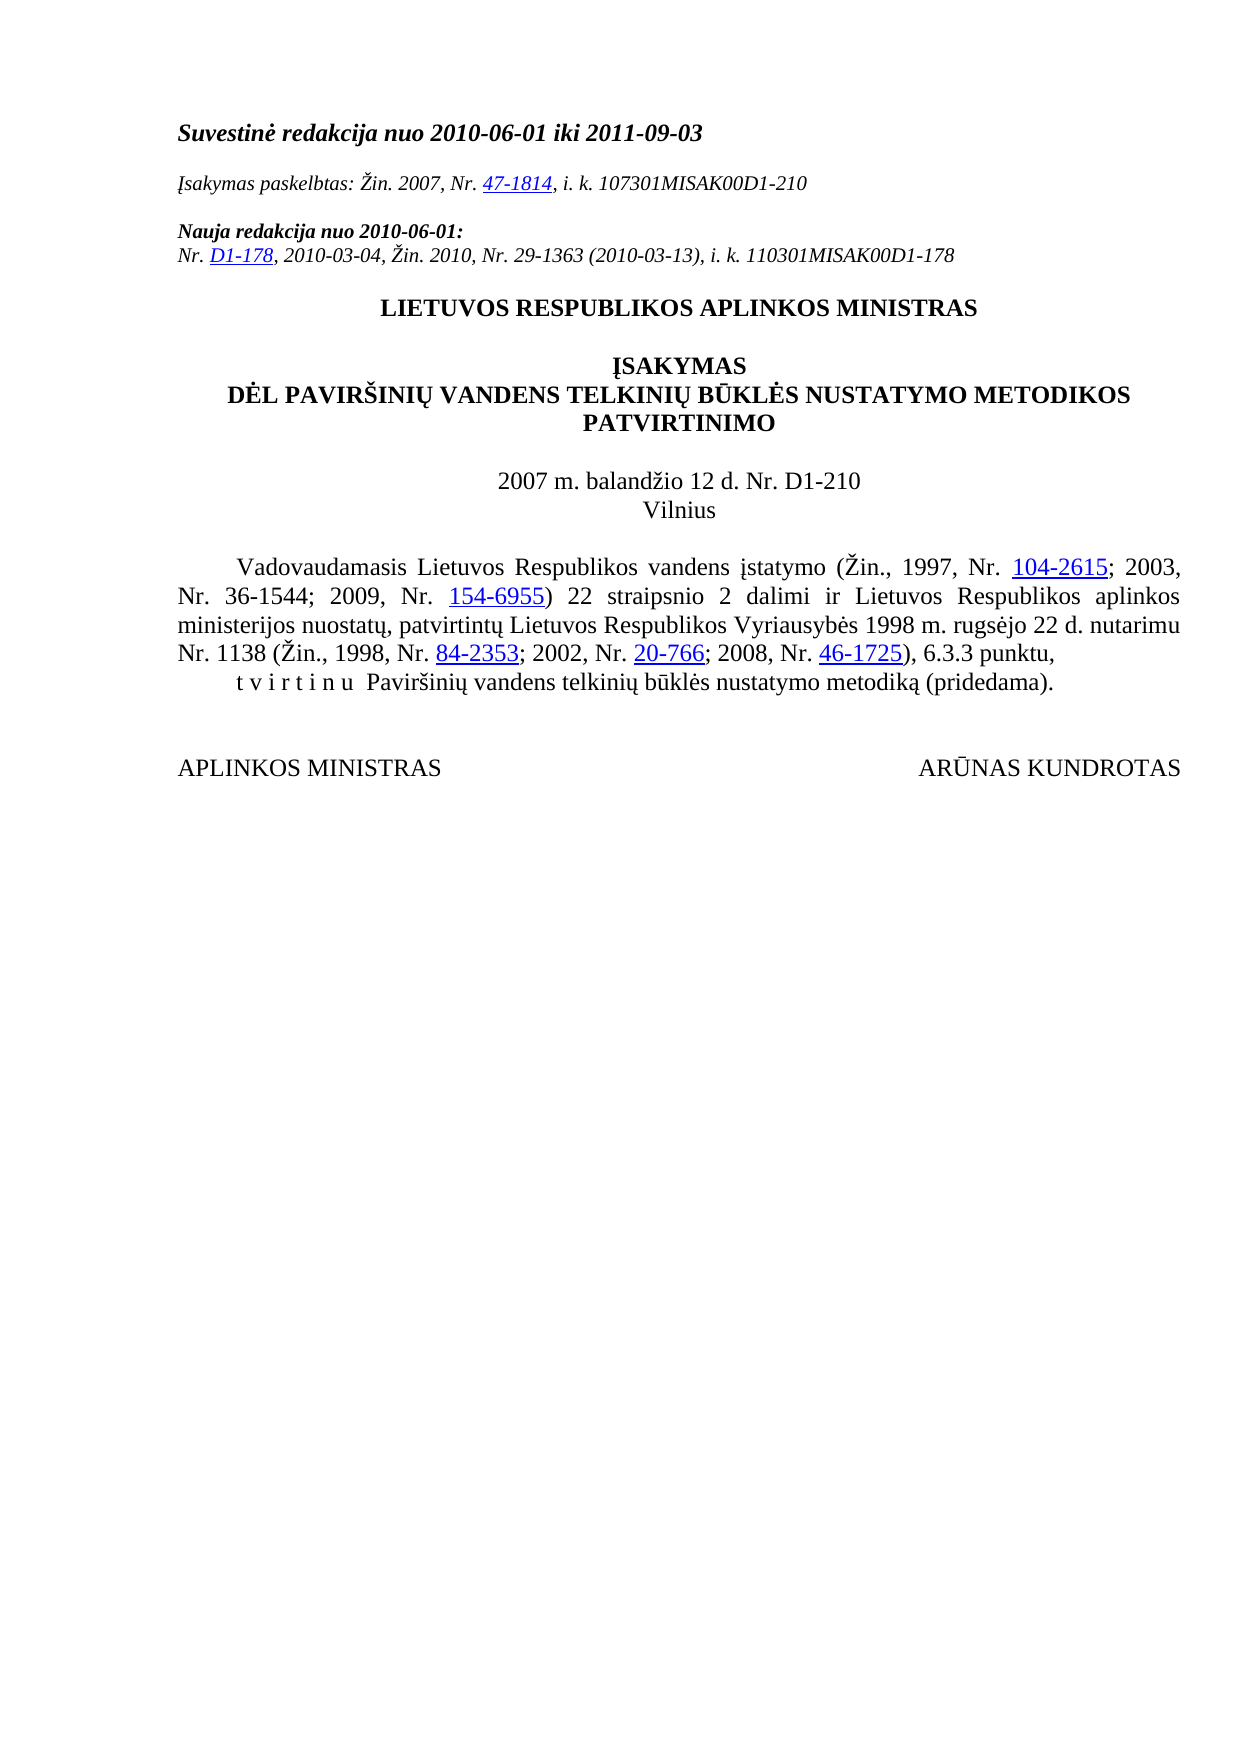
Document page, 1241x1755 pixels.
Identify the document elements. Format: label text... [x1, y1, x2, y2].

text Suvestinė redakcija nuo 2010-06-01 iki 2011-09-03 [177, 118, 1181, 147]
text ĮSAKYMAS [177, 351, 1181, 380]
text Nr. D1-178, 2010-03-04, Žin. 2010, Nr. 29-1363 (2010-03-13), i. k. 110301MISAK00D1-178 [177, 243, 1181, 267]
text 2007 m. balandžio 12 d. Nr. D1-210 [177, 466, 1181, 495]
text DĖL PAVIRŠINIŲ VANDENS TELKINIŲ BŪKLĖS NUSTATYMO METODIKOS PATVIRTINIMO [177, 380, 1181, 437]
text tvirtinu Paviršinių vandens telkinių būklės nustatymo metodiką (pridedama). [177, 667, 1181, 696]
text LIETUVOS RESPUBLIKOS APLINKOS MINISTRAS [177, 293, 1181, 322]
text Vadovaudamasis Lietuvos Respublikos vandens įstatymo (Žin., 1997, Nr. 104-2615; 2003, Nr. 36-1544; 2009, Nr. 154-6955) 22 straipsnio 2 dalimi ir Lietuvos Respublikos aplinkos ministerijos nuostatų, patvirtintų Lietuvos Respublikos Vyriausybės 1998 m. rugsėjo 22 d. nutarimu Nr. 1138 (Žin., 1998, Nr. 84-2353; 2002, Nr. 20-766; 2008, Nr. 46-1725), 6.3.3 punktu, [177, 552, 1181, 667]
text APLINKOS MINISTRAS ARŪNAS KUNDROTAS [177, 753, 1181, 782]
text Nauja redakcija nuo 2010-06-01: [177, 219, 1181, 243]
text Vilnius [177, 495, 1181, 523]
text Įsakymas paskelbtas: Žin. 2007, Nr. 47-1814, i. k. 107301MISAK00D1-210 [177, 171, 1181, 195]
